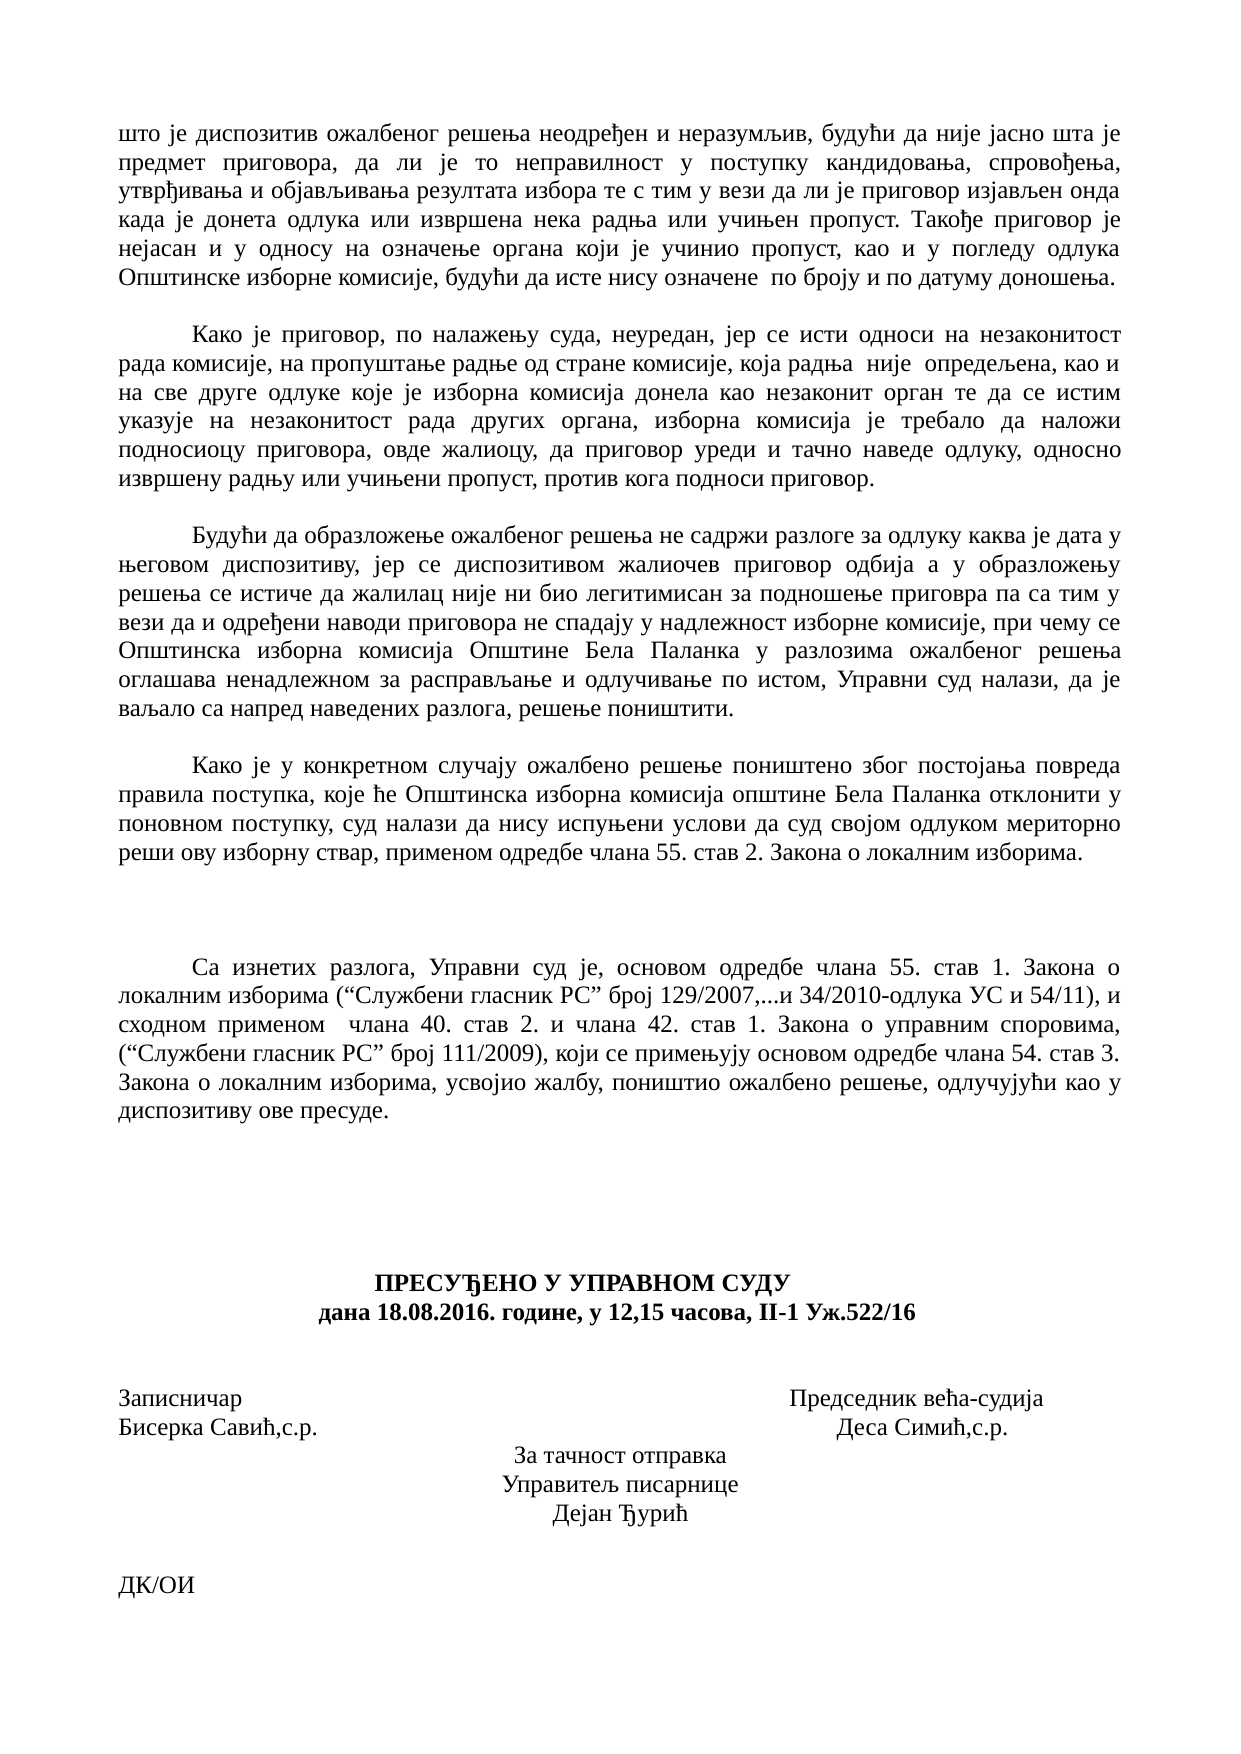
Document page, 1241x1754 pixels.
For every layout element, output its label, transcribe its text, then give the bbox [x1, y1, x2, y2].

text ПРЕСУЂЕНО У УПРАВНОМ СУДУ [118, 1268, 1122, 1297]
text Бисерка Савић,с.р. Деса Симић,с.р. [118, 1412, 1122, 1441]
text Записничар Председник већа-судија [118, 1383, 1122, 1412]
text За тачност отправка [118, 1441, 1122, 1469]
text Будући да образложење ожалбеног решења не садржи разлоге за одлуку каква је дата у његовом диспозитиву, јер се диспозитивом жалиочев приговор одбија а у образложењу решења се истиче да жалилац није ни био легитимисан за подношење приговра па са тим у вези да и одређени наводи приговора не спадају у надлежност изборне комисије, при чему се Општинска изборна комисија Општине Бела Паланка у разлозима ожалбеног решења оглашава ненадлежном за расправљање и одлучивање по истом, Управни суд налази, да је ваљало са напред наведених разлога, решење поништити. [118, 521, 1122, 722]
text Са изнетих разлога, Управни суд је, основом одредбе члана 55. став 1. Закона о локалним изборима (“Службени гласник РС” број 129/2007,...и 34/2010-одлука УС и 54/11), и сходном применом члана 40. став 2. и члана 42. став 1. Закона о управним споровима, (“Службени гласник РС” број 111/2009), који се примењују основом одредбе члана 54. став 3. Закона о локалним изборима, усвојио жалбу, поништио ожалбено решење, одлучујући као у диспозитиву ове пресуде. [118, 952, 1122, 1124]
text што је диспозитив ожалбеног решења неодређен и неразумљив, будући да није јасно шта је предмет приговора, да ли је то неправилност у поступку кандидовања, спровођења, утврђивања и објављивања резултата избора те с тим у вези да ли је приговор изјављен онда када је донета одлука или извршена нека радња или учињен пропуст. Такође приговор је нејасан и у односу на означење органа који је учинио пропуст, као и у погледу одлука Општинске изборне комисије, будући да исте нису означене по броју и по датуму доношења. [118, 118, 1122, 291]
text Како је приговор, по налажењу суда, неуредан, јер се исти односи на незаконитост рада комисије, на пропуштање радње од стране комисије, која радња није опредељена, као и на све друге одлуке које је изборна комисија донела као незаконит орган те да се истим указује на незаконитост рада других органа, изборна комисија је требало да наложи подносиоцу приговора, овде жалиоцу, да приговор уреди и тачно наведе одлуку, односно извршену радњу или учињени пропуст, против кога подноси приговор. [118, 319, 1122, 492]
text Управитељ писарнице [118, 1469, 1122, 1498]
text Како је у конкретном случају ожалбено решење поништено због постојања повреда правила поступка, које ће Општинска изборна комисија општине Бела Паланка отклонити у поновном поступку, суд налази да нису испуњени услови да суд својом одлуком мериторно реши ову изборну ствар, применом одредбе члана 55. став 2. Закона о локалним изборима. [118, 751, 1122, 866]
text Дејан Ђурић [118, 1498, 1122, 1527]
text ДК/ОИ [118, 1570, 1122, 1599]
text дана 18.08.2016. године, у 12,15 часова, II-1 Уж.522/16 [118, 1297, 1122, 1326]
